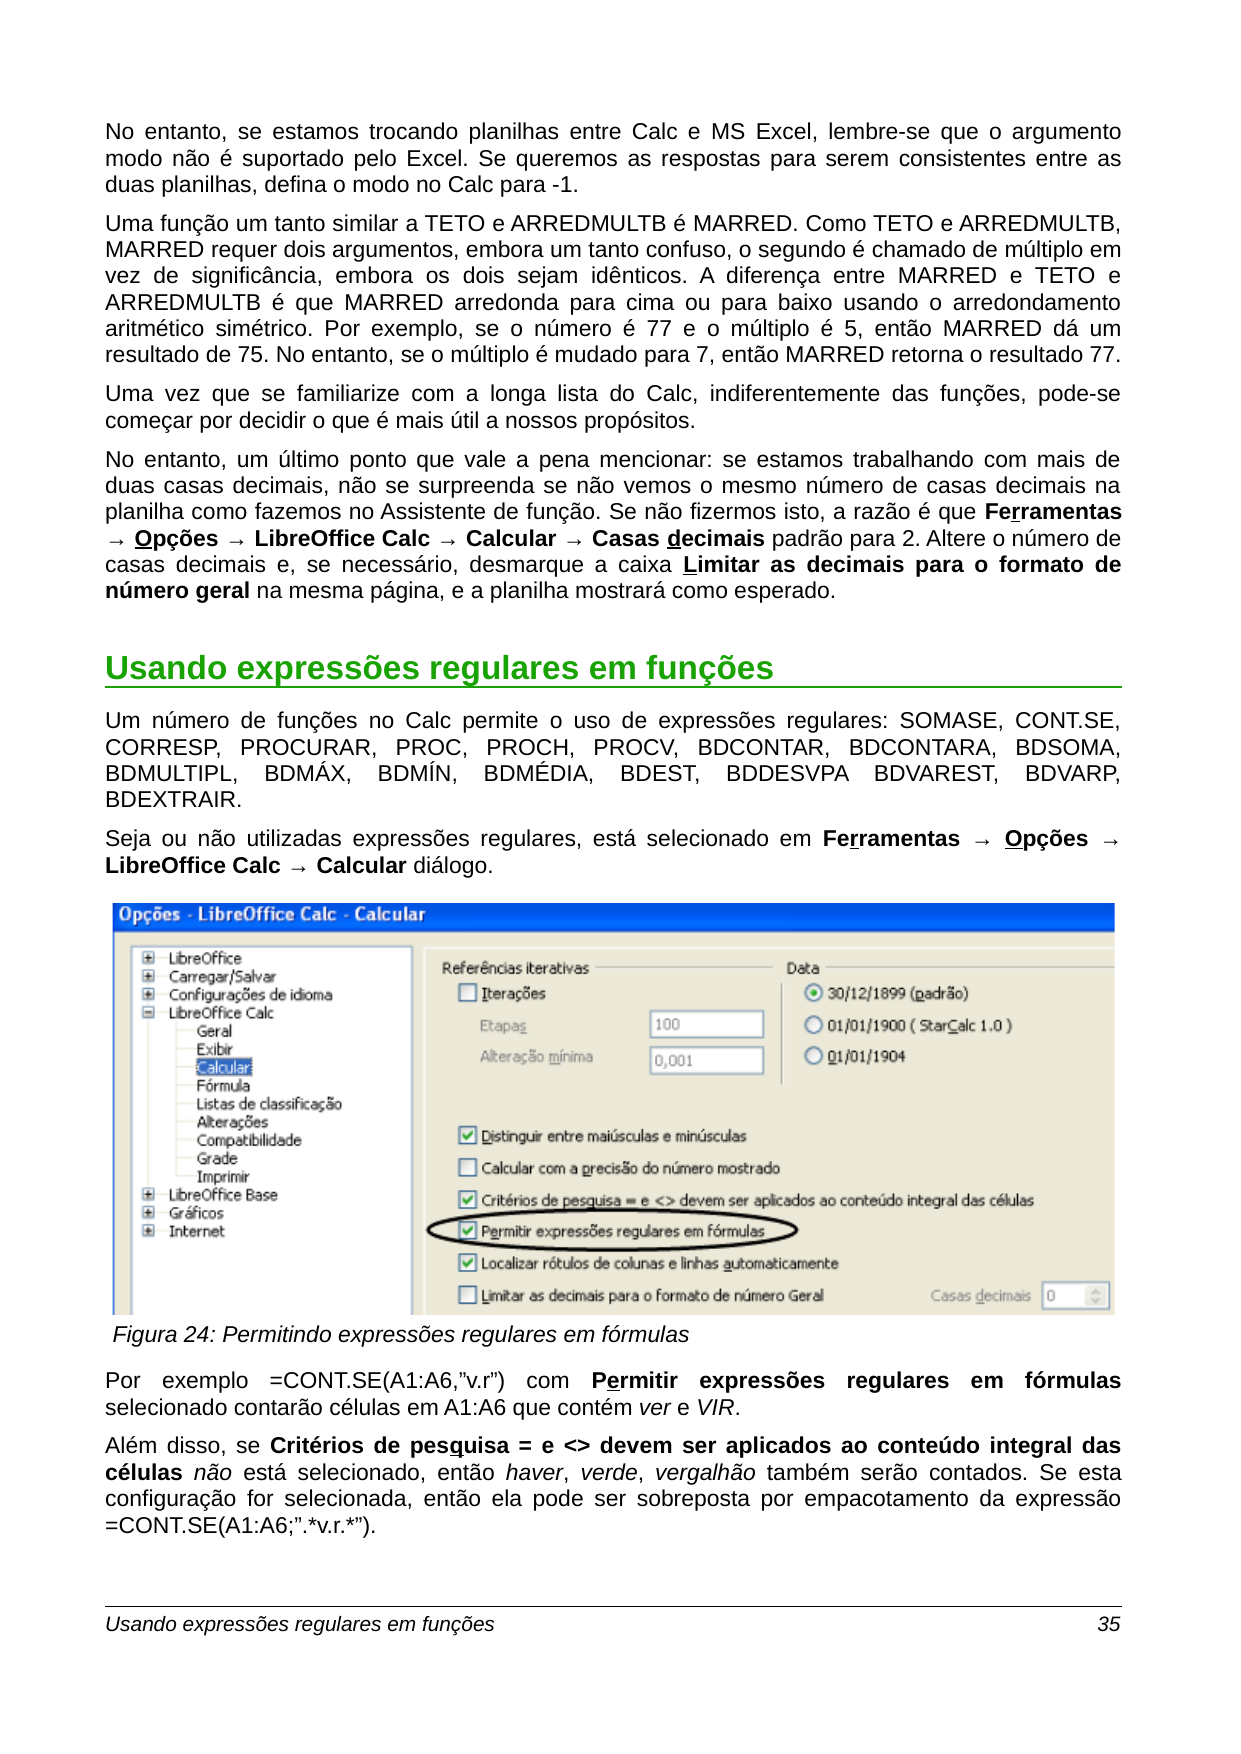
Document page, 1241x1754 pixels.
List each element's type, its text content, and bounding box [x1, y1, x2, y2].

text Por exemplo =CONT.SE(A1:A6,”v.r”) com Permitir expressões regulares em fórmulas selecionado contarão células em A1:A6 que contém ver e VIR. [105, 1367, 1122, 1420]
text Além disso, se Critérios de pesquisa = e <> devem ser aplicados ao conteúdo integral das células não está selecionado, então haver, verde, vergalhão também serão contados. Se esta configuração for selecionada, então ela pode ser sobreposta por empacotamento da expressão =CONT.SE(A1:A6;”.*v.r.*”). [105, 1432, 1122, 1538]
text No entanto, se estamos trocando planilhas entre Calc e MS Excel, lembre-se que o argumento modo não é suportado pelo Excel. Se queremos as respostas para serem consistentes entre as duas planilhas, defina o modo no Calc para -1. [105, 118, 1122, 197]
text Figura 24: Permitindo expressões regulares em fórmulas [112, 1321, 1115, 1347]
subtitle Usando expressões regulares em funções [105, 648, 1122, 686]
picture [112, 903, 1115, 1315]
text Uma função um tanto similar a TETO e ARREDMULTB é MARRED. Como TETO e ARREDMULTB, MARRED requer dois argumentos, embora um tanto confuso, o segundo é chamado de múltiplo em vez de significância, embora os dois sejam idênticos. A diferença entre MARRED e TETO e ARREDMULTB é que MARRED arredonda para cima ou para baixo usando o arredondamento aritmético simétrico. Por exemplo, se o número é 77 e o múltiplo é 5, então MARRED dá um resultado de 75. No entanto, se o múltiplo é mudado para 7, então MARRED retorna o resultado 77. [105, 210, 1122, 368]
text Seja ou não utilizadas expressões regulares, está selecionado em Ferramentas → Opções → LibreOffice Calc → Calcular diálogo. [105, 825, 1122, 878]
text Uma vez que se familiarize com a longa lista do Calc, indiferentemente das funções, pode-se começar por decidir o que é mais útil a nossos propósitos. [105, 380, 1122, 433]
text Um número de funções no Calc permite o uso de expressões regulares: SOMASE, CONT.SE, CORRESP, PROCURAR, PROC, PROCH, PROCV, BDCONTAR, BDCONTARA, BDSOMA, BDMULTIPL, BDMÁX, BDMÍN, BDMÉDIA, BDEST, BDDESVPA BDVAREST, BDVARP, BDEXTRAIR. [105, 707, 1122, 813]
text No entanto, um último ponto que vale a pena mencionar: se estamos trabalhando com mais de duas casas decimais, não se surpreenda se não vemos o mesmo número de casas decimais na planilha como fazemos no Assistente de função. Se não fizermos isto, a razão é que Ferramentas → Opções → LibreOffice Calc → Calcular → Casas decimais padrão para 2. Altere o número de casas decimais e, se necessário, desmarque a caixa Limitar as decimais para o formato de número geral na mesma página, e a planilha mostrará como esperado. [105, 446, 1122, 604]
